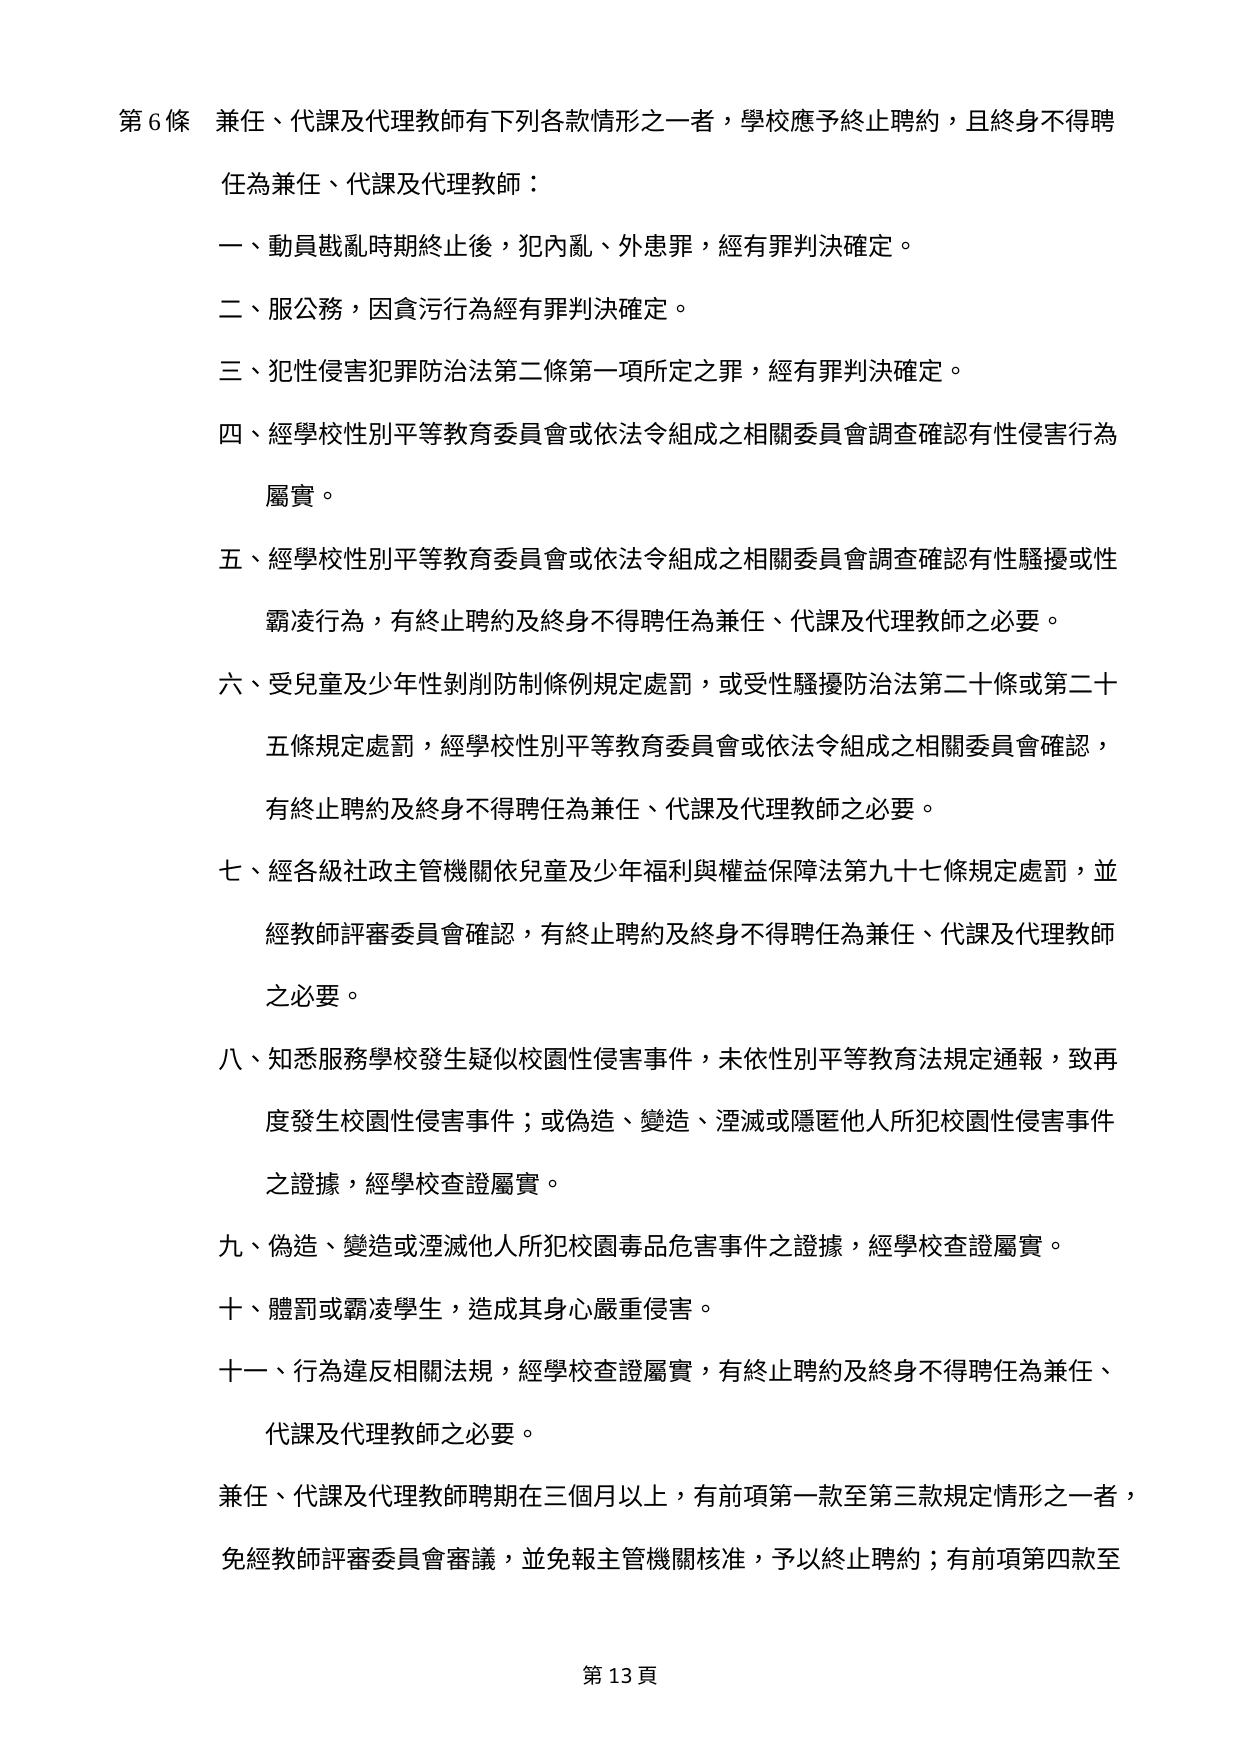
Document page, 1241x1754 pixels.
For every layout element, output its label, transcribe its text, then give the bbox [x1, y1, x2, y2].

text 六、受兒童及少年性剝削防制條例規定處罰，或受性騷擾防治法第二十條或第二十五條規定處罰，經學校性別平等教育委員會或依法令組成之相關委員會確認，有終止聘約及終身不得聘任為兼任、代課及代理教師之必要。 [218, 641, 1122, 828]
text 八、知悉服務學校發生疑似校園性侵害事件，未依性別平等教育法規定通報，致再度發生校園性侵害事件；或偽造、變造、湮滅或隱匿他人所犯校園性侵害事件之證據，經學校查證屬實。 [218, 1016, 1122, 1203]
text 二、服公務，因貪污行為經有罪判決確定。 [218, 266, 1122, 328]
text 四、經學校性別平等教育委員會或依法令組成之相關委員會調查確認有性侵害行為屬實。 [218, 391, 1122, 516]
text 兼任、代課及代理教師聘期在三個月以上，有前項第一款至第三款規定情形之一者，免經教師評審委員會審議，並免報主管機關核准，予以終止聘約；有前項第四款至第六款規定情形之一者，免經教師評審委員會審議，由學校逕報主管機關核准後，予以終止聘約。 [218, 1453, 1122, 1578]
text 第6條 兼任、代課及代理教師有下列各款情形之一者，學校應予終止聘約，且終身不得聘任為兼任、代課及代理教師： [118, 78, 1122, 203]
text 一、動員戡亂時期終止後，犯內亂、外患罪，經有罪判決確定。 [218, 203, 1122, 266]
text 九、偽造、變造或湮滅他人所犯校園毒品危害事件之證據，經學校查證屬實。 [218, 1203, 1122, 1266]
text 五、經學校性別平等教育委員會或依法令組成之相關委員會調查確認有性騷擾或性霸凌行為，有終止聘約及終身不得聘任為兼任、代課及代理教師之必要。 [218, 516, 1122, 641]
text 七、經各級社政主管機關依兒童及少年福利與權益保障法第九十七條規定處罰，並經教師評審委員會確認，有終止聘約及終身不得聘任為兼任、代課及代理教師之必要。 [218, 828, 1122, 1016]
text 十一、行為違反相關法規，經學校查證屬實，有終止聘約及終身不得聘任為兼任、代課及代理教師之必要。 [218, 1328, 1122, 1453]
text 三、犯性侵害犯罪防治法第二條第一項所定之罪，經有罪判決確定。 [218, 328, 1122, 391]
text 十、體罰或霸凌學生，造成其身心嚴重侵害。 [218, 1266, 1122, 1328]
